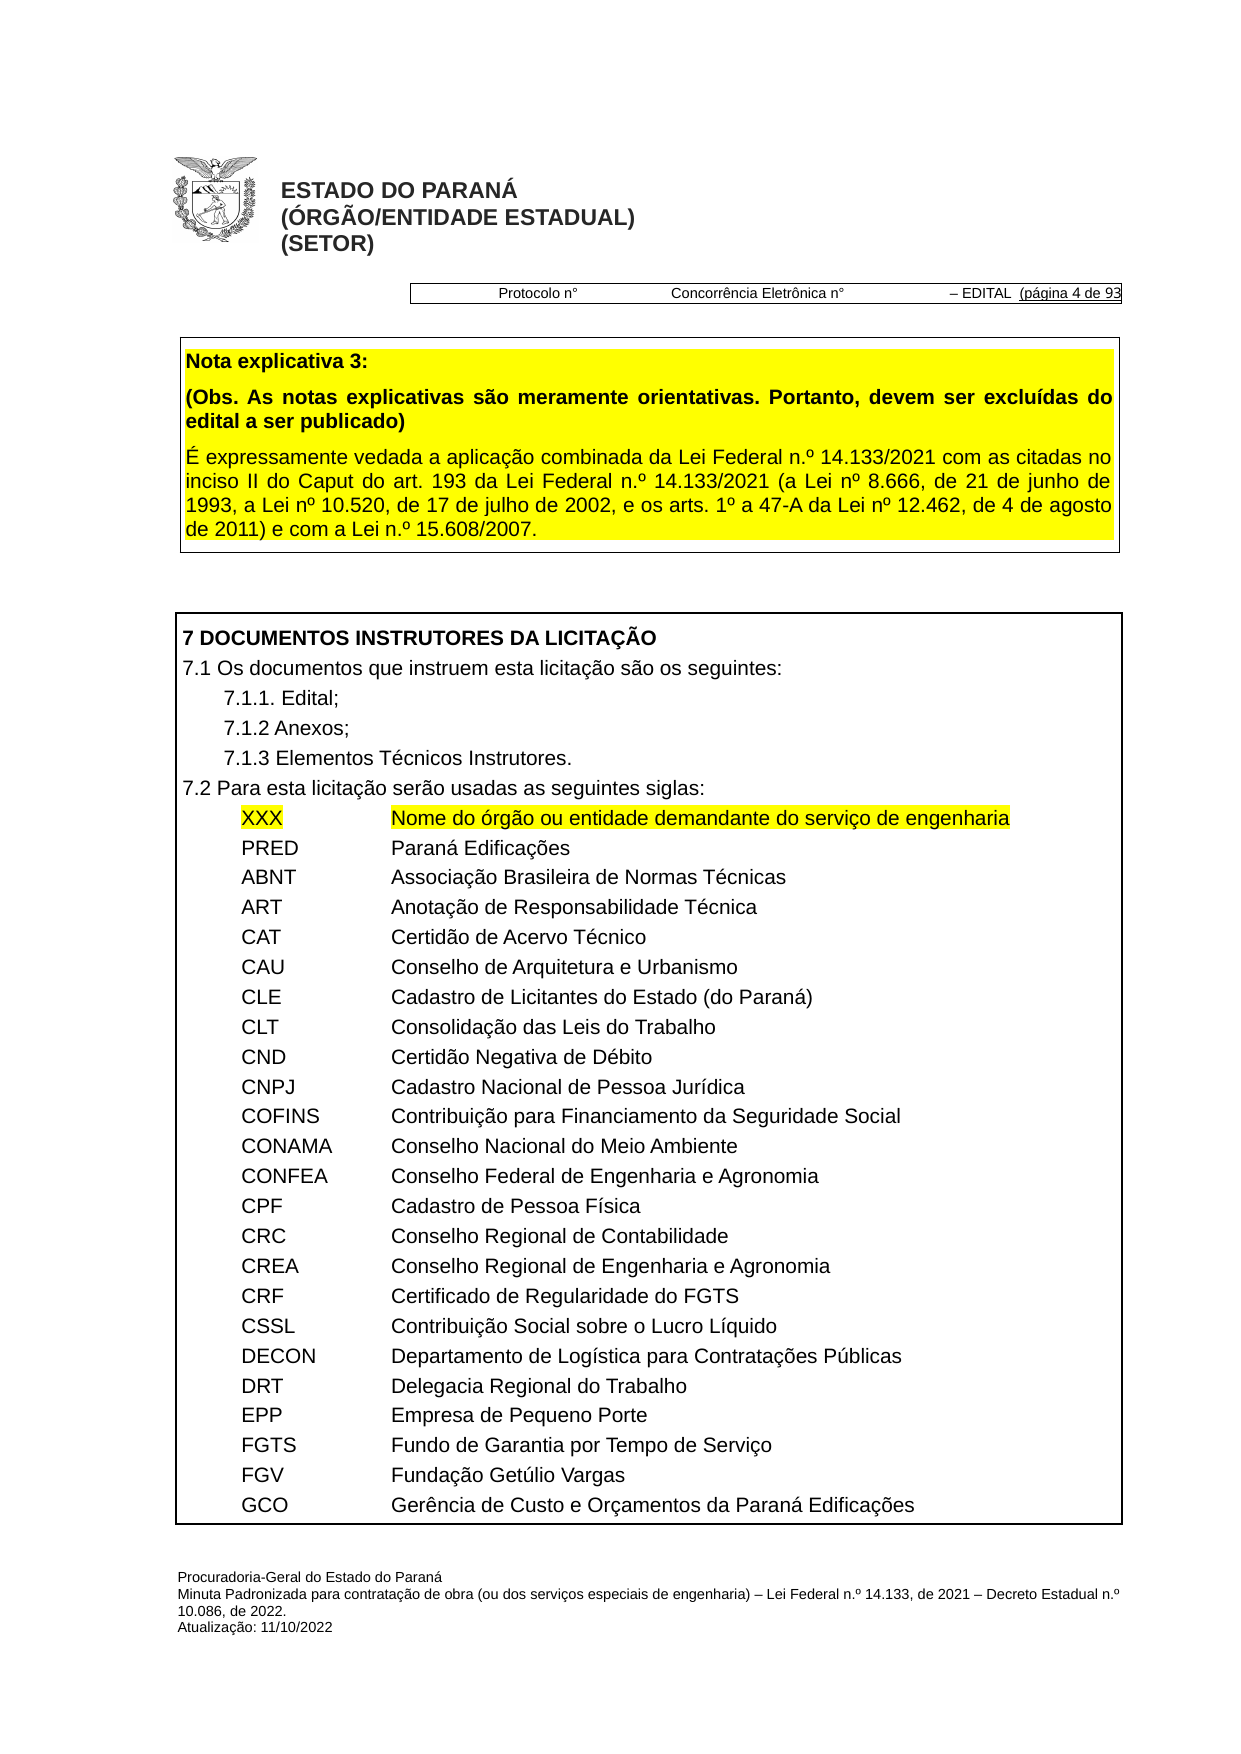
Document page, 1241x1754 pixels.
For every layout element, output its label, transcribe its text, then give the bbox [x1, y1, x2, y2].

table_cell CNPJ [182, 1069, 391, 1098]
table_cell GCO [182, 1487, 391, 1517]
table_cell CLE [182, 979, 391, 1009]
picture [172, 156, 259, 243]
table_cell Paraná Edificações [391, 829, 1121, 835]
table_cell Cadastro de Pessoa Física [391, 1188, 1121, 1194]
table_cell Conselho Federal de Engenharia e Agronomia [391, 1158, 1121, 1164]
table_cell Conselho Regional de Engenharia e Agronomia [391, 1248, 1121, 1254]
table_cell Conselho Regional de Contabilidade [391, 1218, 1121, 1224]
table_header XXX [182, 800, 391, 829]
table_cell Contribuição Social sobre o Lucro Líquido [391, 1308, 1121, 1314]
table_cell DRT [182, 1368, 391, 1397]
table_cell CONFEA [182, 1158, 391, 1188]
table_cell Certidão de Acervo Técnico [391, 919, 1121, 925]
table_cell Fundo de Garantia por Tempo de Serviço [391, 1427, 1121, 1433]
table_cell ABNT [182, 859, 391, 889]
table_cell FGTS [182, 1427, 391, 1457]
table_cell Contribuição para Financiamento da Seguridade Social [391, 1099, 1121, 1104]
table_cell Consolidação das Leis do Trabalho [391, 1009, 1121, 1015]
table_cell CONAMA [182, 1128, 391, 1158]
table_cell Conselho de Arquitetura e Urbanismo [391, 949, 1121, 955]
table_cell CLT [182, 1009, 391, 1039]
table_cell EPP [182, 1398, 391, 1427]
table_cell CPF [182, 1188, 391, 1218]
table_cell PRED [182, 829, 391, 859]
table_cell Cadastro Nacional de Pessoa Jurídica [391, 1069, 1121, 1074]
table_cell CND [182, 1039, 391, 1068]
table_cell CAU [182, 949, 391, 979]
table_header Nota explicativa 3: (Obs. As notas explicativas são meramente orientativas. Portanto, devem ser excluídas do edital a ser publicado) É expressamente vedada a aplicação combinada da Lei Federal n.º 14.133/2021 com as citadas no inciso II do Caput do art. 193 da Lei Federal n.º 14.133/2021 (a Lei nº 8.666, de 21 de junho de 1993, a Lei nº 10.520, de 17 de julho de 2002, e os arts. 1º a 47-A da Lei nº 12.462, de 4 de agosto de 2011) e com a Lei n.º 15.608/2007. [181, 338, 1119, 552]
table_cell CAT [182, 919, 391, 949]
table_cell Conselho Nacional do Meio Ambiente [391, 1128, 1121, 1134]
table_cell Empresa de Pequeno Porte [391, 1398, 1121, 1403]
table_cell DECON [182, 1338, 391, 1367]
table_cell Associação Brasileira de Normas Técnicas [391, 859, 1121, 865]
table_cell Certificado de Regularidade do FGTS [391, 1278, 1121, 1284]
table_cell Departamento de Logística para Contratações Públicas [391, 1338, 1121, 1343]
table_cell Certidão Negativa de Débito [391, 1039, 1121, 1044]
table_header Nome do órgão ou entidade demandante do serviço de engenharia [391, 800, 1121, 805]
table_cell Fundação Getúlio Vargas [391, 1457, 1121, 1463]
table_header 7 DOCUMENTOS INSTRUTORES DA LICITAÇÃO 7.1 Os documentos que instruem esta licitação são os seguintes: 7.1.1. Edital; 7.1.2 Anexos; 7.1.3 Elementos Técnicos Instrutores. 7.2 Para esta licitação serão usadas as seguintes siglas: 7.3 Definições: 7.3.1 Para esta licitação serão usadas as definições contidas no art. 6.º da Lei Federal n.º 14.133/2021 e no art. 2.º do Decreto Estadual n.º 10.086/2022. [177, 614, 1121, 1523]
table_cell Anotação de Responsabilidade Técnica [391, 889, 1121, 895]
table_cell CSSL [182, 1308, 391, 1338]
table_cell ART [182, 889, 391, 919]
table_cell CRC [182, 1218, 391, 1248]
table_cell FGV [182, 1457, 391, 1487]
table_cell COFINS [182, 1099, 391, 1128]
table_cell CRF [182, 1278, 391, 1308]
table_cell CREA [182, 1248, 391, 1278]
table_cell Cadastro de Licitantes do Estado (do Paraná) [391, 979, 1121, 985]
table_cell Delegacia Regional do Trabalho [391, 1368, 1121, 1373]
table_cell Gerência de Custo e Orçamentos da Paraná Edificações [391, 1487, 1121, 1493]
